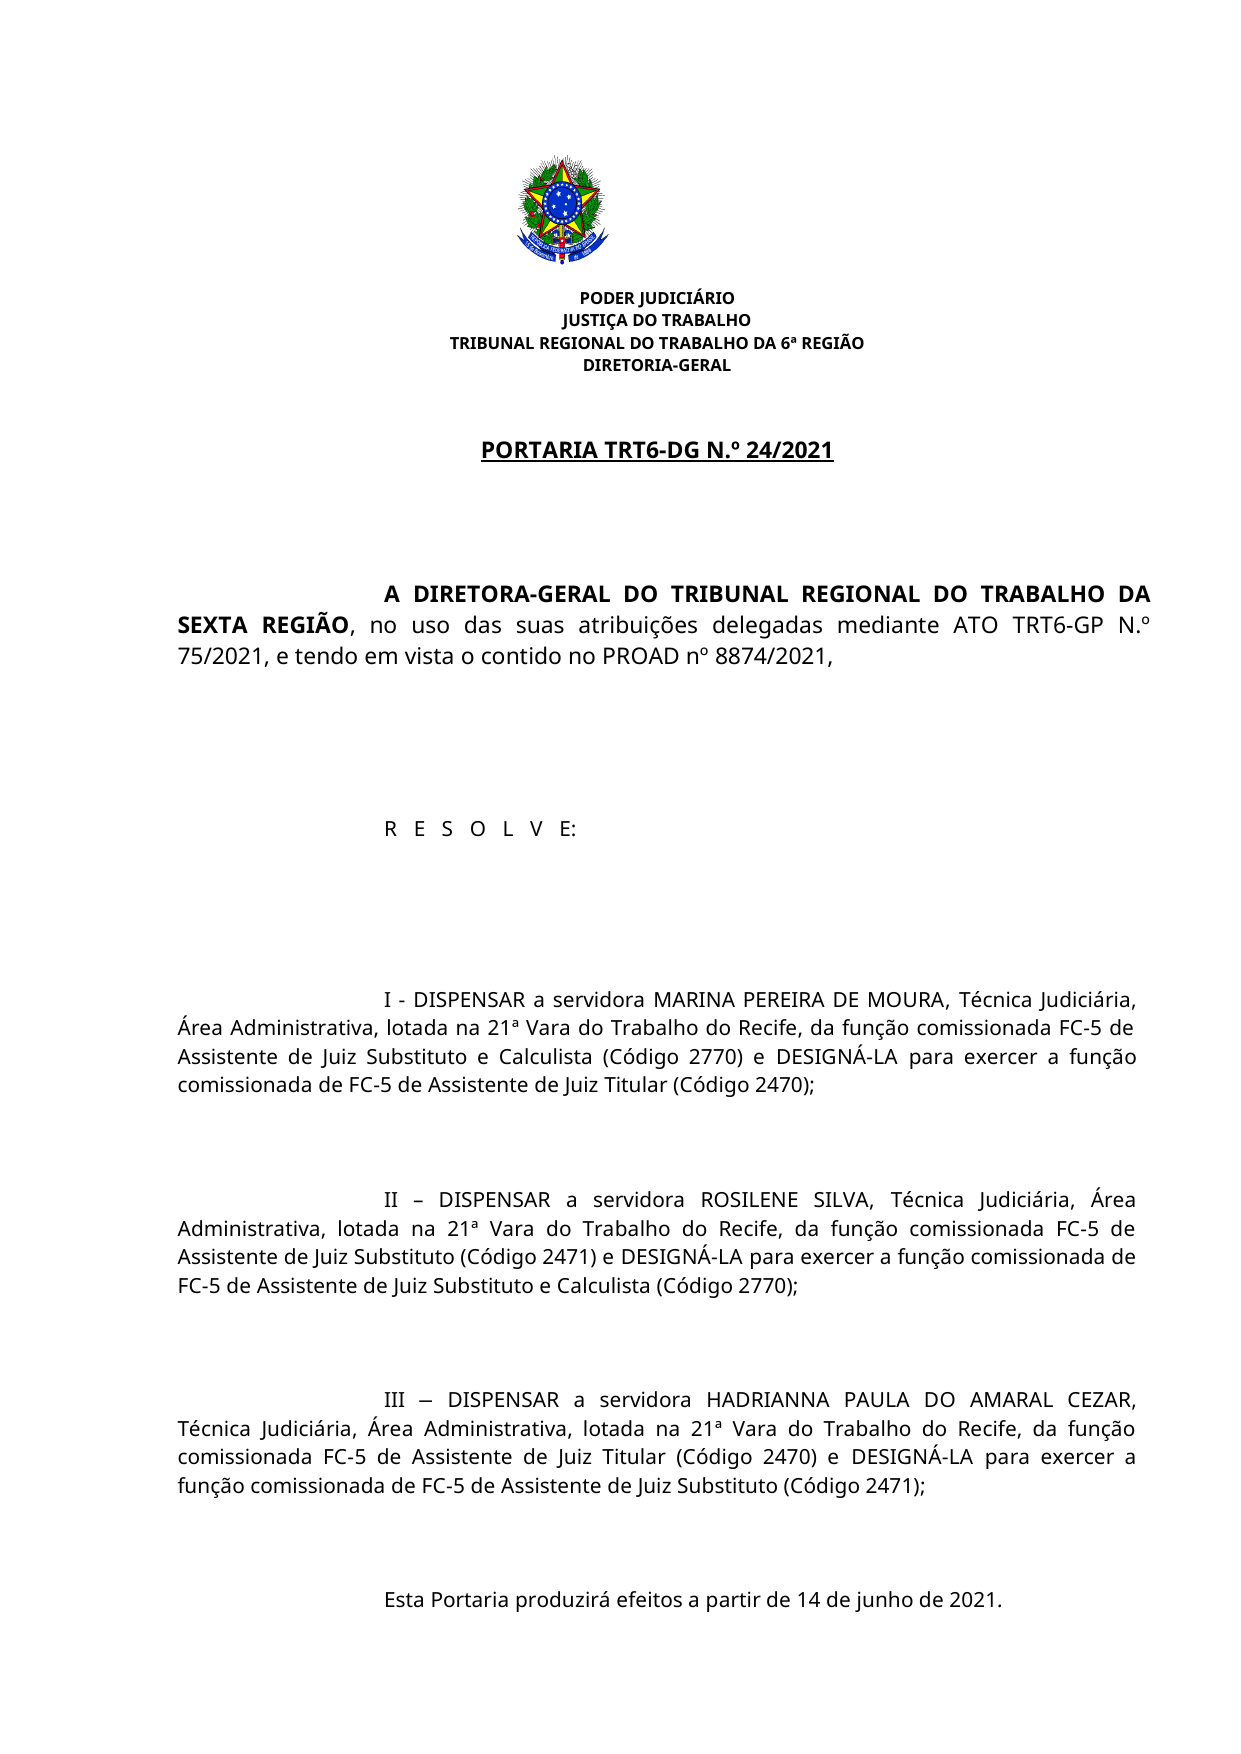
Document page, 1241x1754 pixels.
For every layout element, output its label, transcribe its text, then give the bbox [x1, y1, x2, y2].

text I - DISPENSAR a servidora MARINA PEREIRA DE MOURA, Técnica Judiciária, Área Administrativa, lotada na 21ª Vara do Trabalho do Recife, da função comissionada FC-5 de Assistente de Juiz Substituto e Calculista (Código 2770) e DESIGNÁ-LA para exercer a função comissionada de FC-5 de Assistente de Juiz Titular (Código 2470); [177, 985, 1137, 1099]
text TRIBUNAL REGIONAL DO TRABALHO DA 6ª REGIÃO [177, 332, 1137, 354]
text DIRETORIA-GERAL [177, 354, 1137, 377]
text A DIRETORA-GERAL DO TRIBUNAL REGIONAL DO TRABALHO DA SEXTA REGIÃO, no uso das suas atribuições delegadas mediante ATO TRT6-GP N.º 75/2021, e tendo em vista o contido no PROAD nº 8874/2021, [177, 578, 1152, 671]
text JUSTIÇA DO TRABALHO [177, 309, 1137, 332]
text PORTARIA TRT6-DG N.º 24/2021 [177, 434, 1137, 465]
text III – DISPENSAR a servidora HADRIANNA PAULA DO AMARAL CEZAR, Técnica Judiciária, Área Administrativa, lotada na 21ª Vara do Trabalho do Recife, da função comissionada FC-5 de Assistente de Juiz Titular (Código 2470) e DESIGNÁ-LA para exercer a função comissionada de FC-5 de Assistente de Juiz Substituto (Código 2471); [177, 1385, 1137, 1499]
picture [512, 152, 611, 266]
text PODER JUDICIÁRIO [177, 287, 1137, 309]
text II – DISPENSAR a servidora ROSILENE SILVA, Técnica Judiciária, Área Administrativa, lotada na 21ª Vara do Trabalho do Recife, da função comissionada FC-5 de Assistente de Juiz Substituto (Código 2471) e DESIGNÁ-LA para exercer a função comissionada de FC-5 de Assistente de Juiz Substituto e Calculista (Código 2770); [177, 1185, 1137, 1299]
text Esta Portaria produzirá efeitos a partir de 14 de junho de 2021. [177, 1585, 1137, 1614]
text R E S O L V E: [177, 814, 1137, 842]
